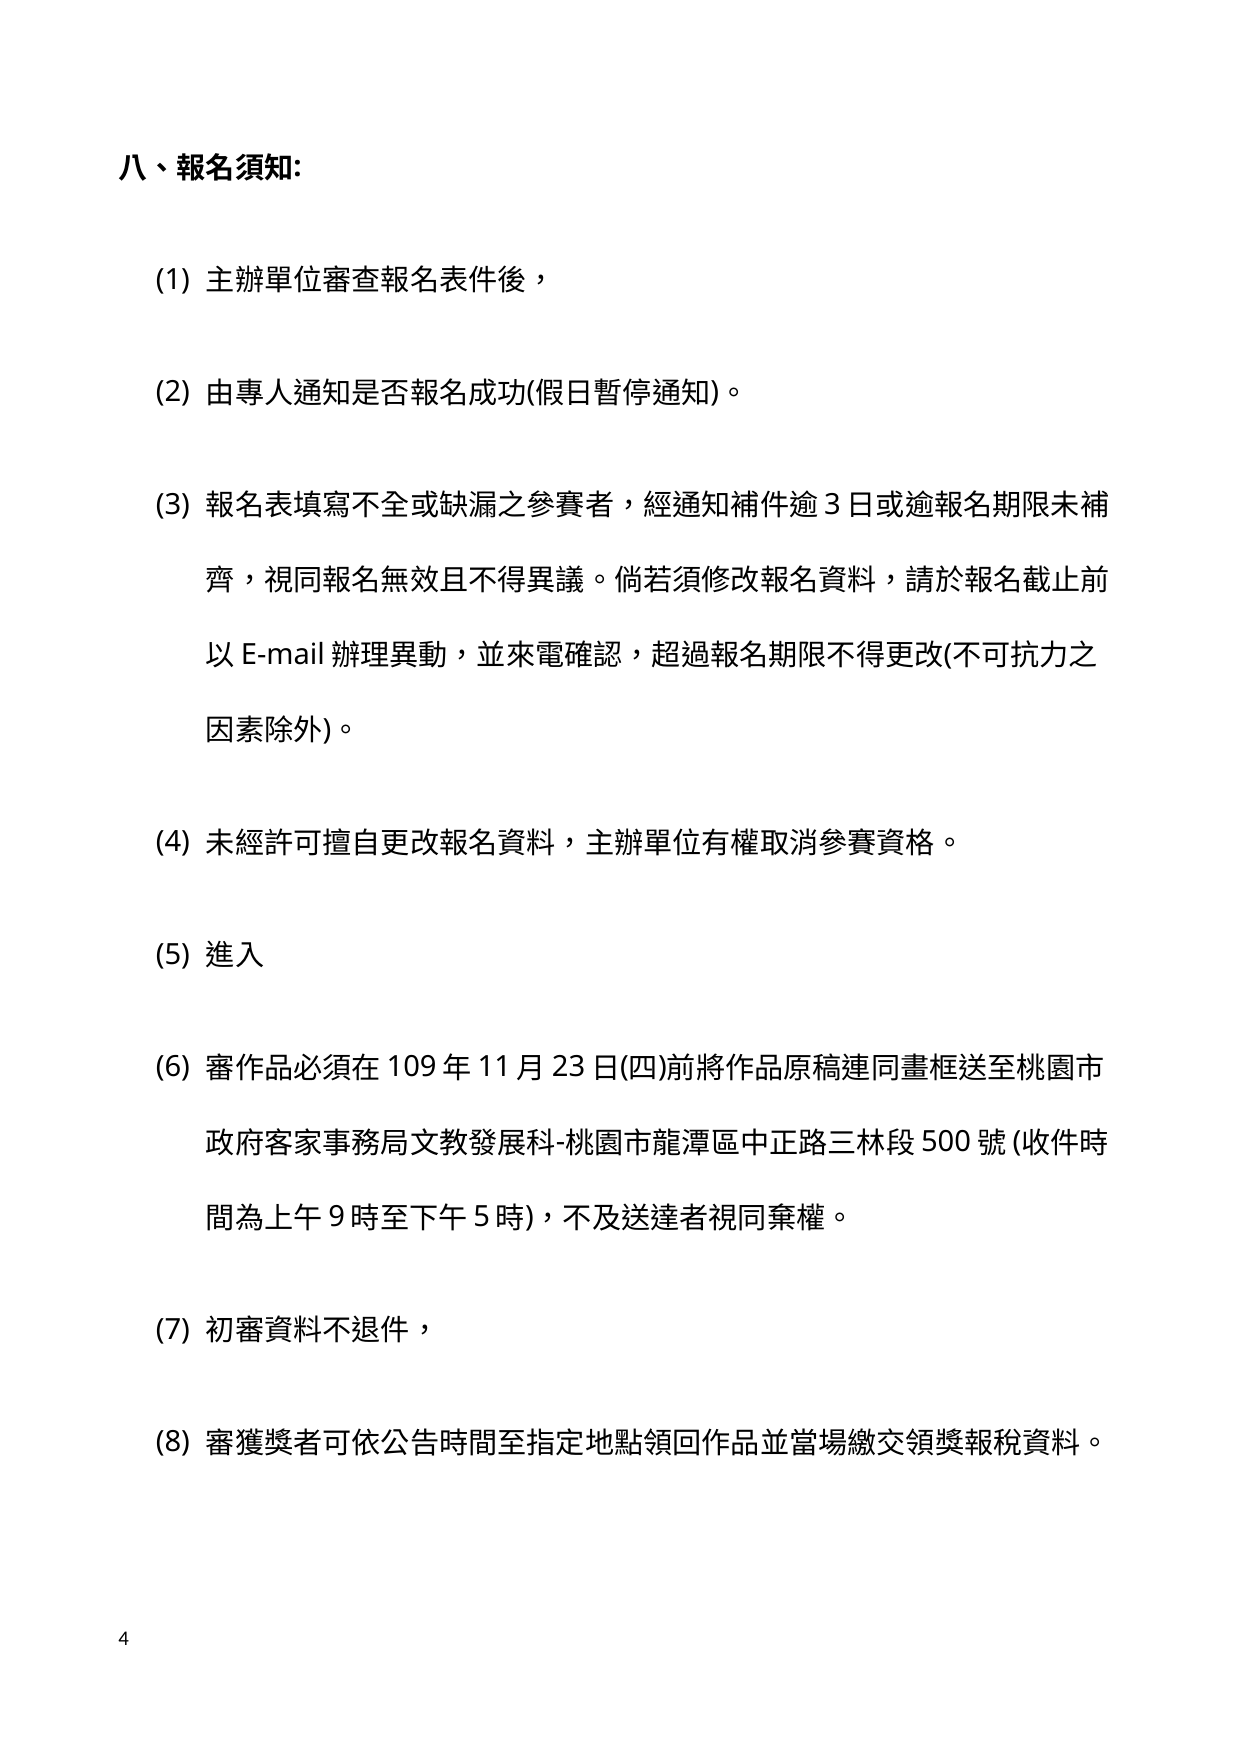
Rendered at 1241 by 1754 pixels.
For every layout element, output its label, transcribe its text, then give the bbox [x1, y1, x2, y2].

list 初審資料不退件， [156, 1284, 1122, 1359]
list 由專人通知是否報名成功(假日暫停通知)。 [156, 347, 1122, 422]
list 主辦單位審查報名表件後， [156, 234, 1122, 309]
list 報名表填寫不全或缺漏之參賽者，經通知補件逾3日或逾報名期限未補齊，視同報名無效且不得異議。倘若須修改報名資料，請於報名截止前以E-mail辦理異動，並來電確認，超過報名期限不得更改(不可抗力之因素除外)。 [156, 459, 1122, 759]
list 進入 [156, 909, 1122, 984]
list 審作品必須在109年11月23日(四)前將作品原稿連同畫框送至桃園市政府客家事務局文教發展科-桃園市龍潭區中正路三林段500號 (收件時間為上午9時至下午5時)，不及送達者視同棄權。 [156, 1022, 1122, 1247]
list 未經許可擅自更改報名資料，主辦單位有權取消參賽資格。 [156, 797, 1122, 872]
list 審獲獎者可依公告時間至指定地點領回作品並當場繳交領獎報稅資料。 [156, 1397, 1122, 1472]
text 八、報名須知: [118, 122, 1122, 197]
